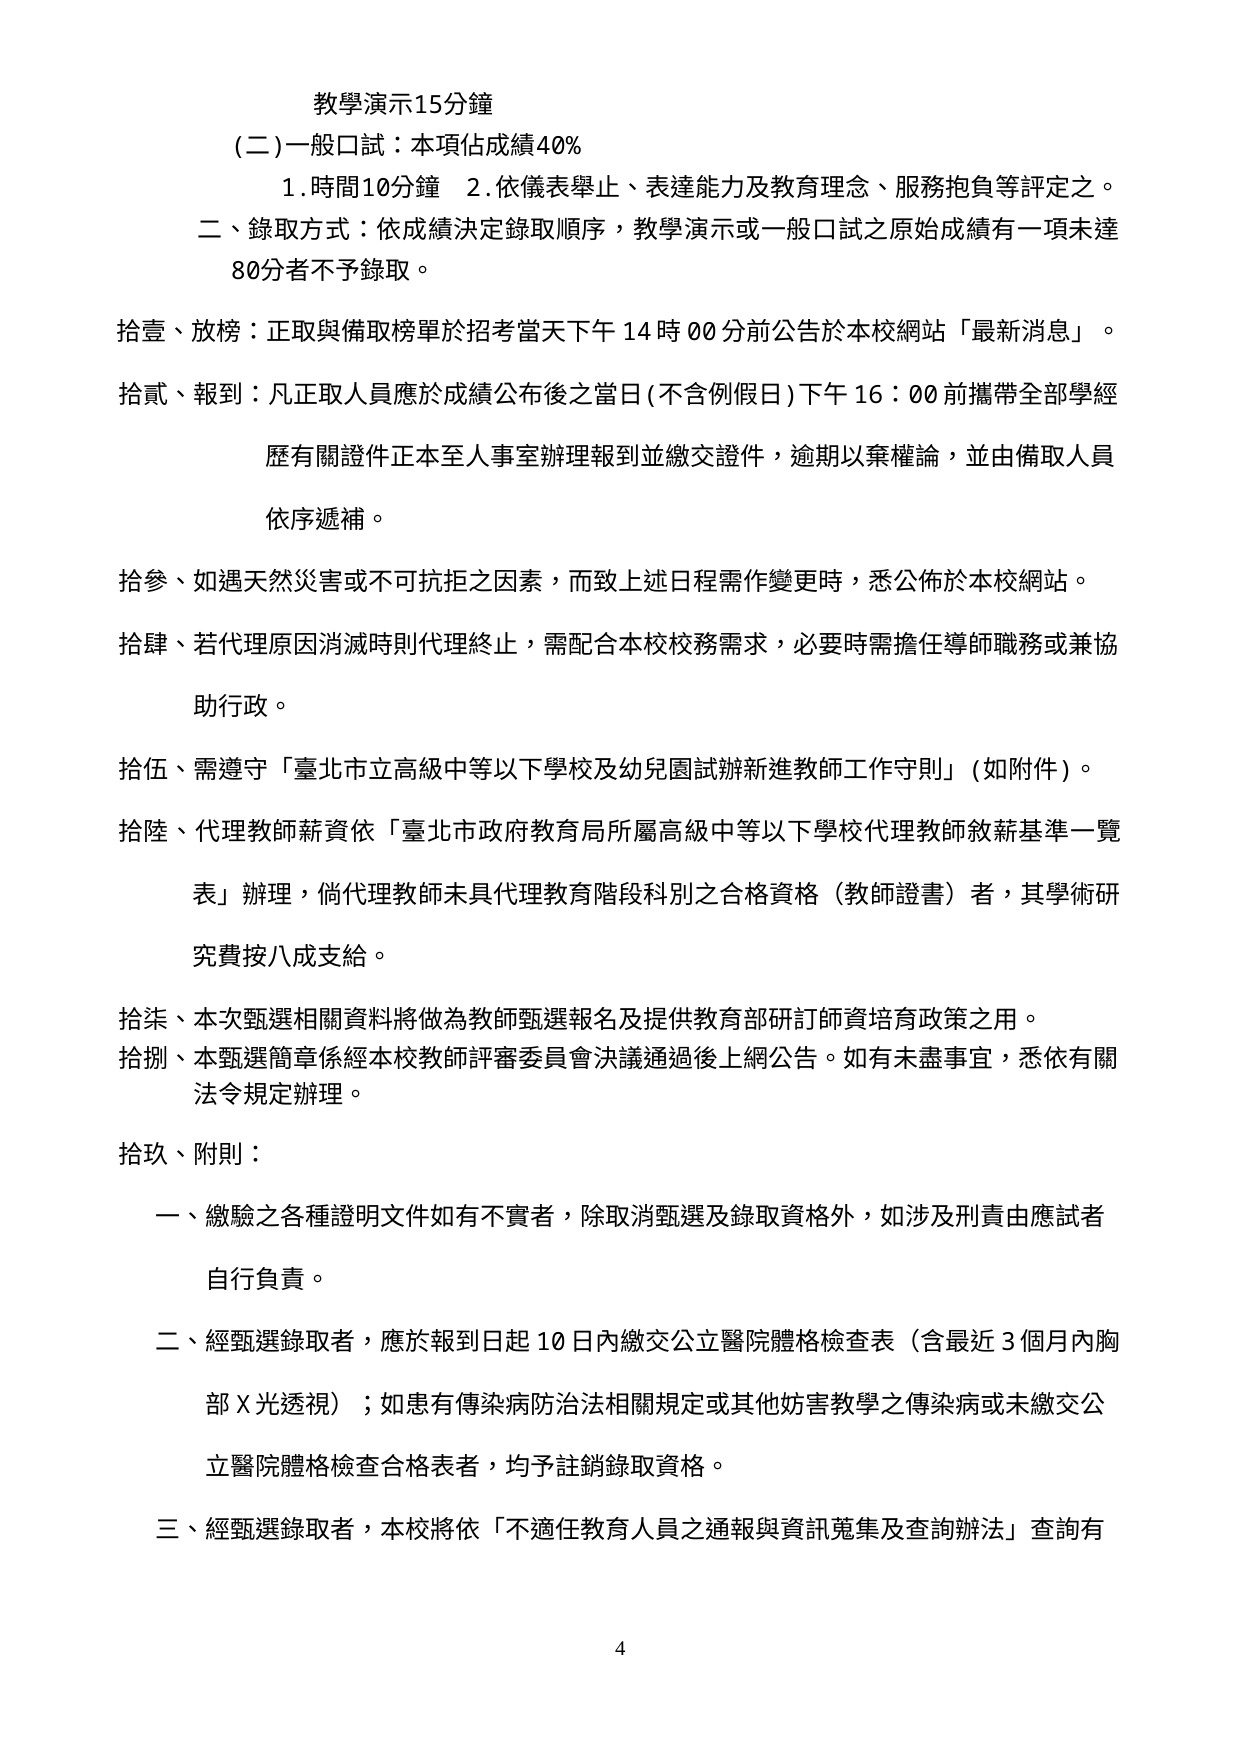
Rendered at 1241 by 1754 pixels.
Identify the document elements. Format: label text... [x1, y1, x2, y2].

text 拾玖、附則： [118, 1111, 1122, 1173]
text 拾貳、報到：凡正取人員應於成績公布後之當日(不含例假日)下午16：00前攜帶全部學經歷有關證件正本至人事室辦理報到並繳交證件，逾期以棄權論，並由備取人員依序遞補。 [118, 351, 1122, 538]
text 二、經甄選錄取者，應於報到日起10日內繳交公立醫院體格檢查表（含最近3個月內胸部X光透視）；如患有傳染病防治法相關規定或其他妨害教學之傳染病或未繳交公立醫院體格檢查合格表者，均予註銷錄取資格。 [156, 1298, 1122, 1486]
text (二)一般口試：本項佔成績40% [231, 121, 1122, 163]
text 拾壹、放榜：正取與備取榜單於招考當天下午14時00分前公告於本校網站「最新消息」。 [117, 288, 1122, 351]
text 一、繳驗之各種證明文件如有不實者，除取消甄選及錄取資格外，如涉及刑責由應試者自行負責。 [156, 1173, 1122, 1298]
text 三、經甄選錄取者，本校將依「不適任教育人員之通報與資訊蒐集及查詢辦法」查詢有 [156, 1486, 1122, 1548]
text 拾柒、本次甄選相關資料將做為教師甄選報名及提供教育部研訂師資培育政策之用。 [118, 976, 1122, 1038]
text 拾肆、若代理原因消滅時則代理終止，需配合本校校務需求，必要時需擔任導師職務或兼協助行政。 [118, 601, 1122, 726]
text 1.時間10分鐘 2.依儀表舉止、表達能力及教育理念、服務抱負等評定之。 [118, 163, 1122, 205]
text 教學演示15分鐘 [118, 80, 1122, 121]
text 拾參、如遇天然災害或不可抗拒之因素，而致上述日程需作變更時，悉公佈於本校網站。 [118, 538, 1122, 601]
text 拾伍、需遵守「臺北市立高級中等以下學校及幼兒園試辦新進教師工作守則」(如附件)。 [118, 726, 1122, 788]
text 拾陸、代理教師薪資依「臺北市政府教育局所屬高級中等以下學校代理教師敘薪基準一覽表」辦理，倘代理教師未具代理教育階段科別之合格資格（教師證書）者，其學術研究費按八成支給。 [118, 788, 1122, 976]
text 拾捌、本甄選簡章係經本校教師評審委員會決議通過後上網公告。如有未盡事宜，悉依有關法令規定辦理。 [118, 1038, 1122, 1111]
text 二、錄取方式：依成績決定錄取順序，教學演示或一般口試之原始成績有一項未達80分者不予錄取。 [118, 205, 1122, 288]
